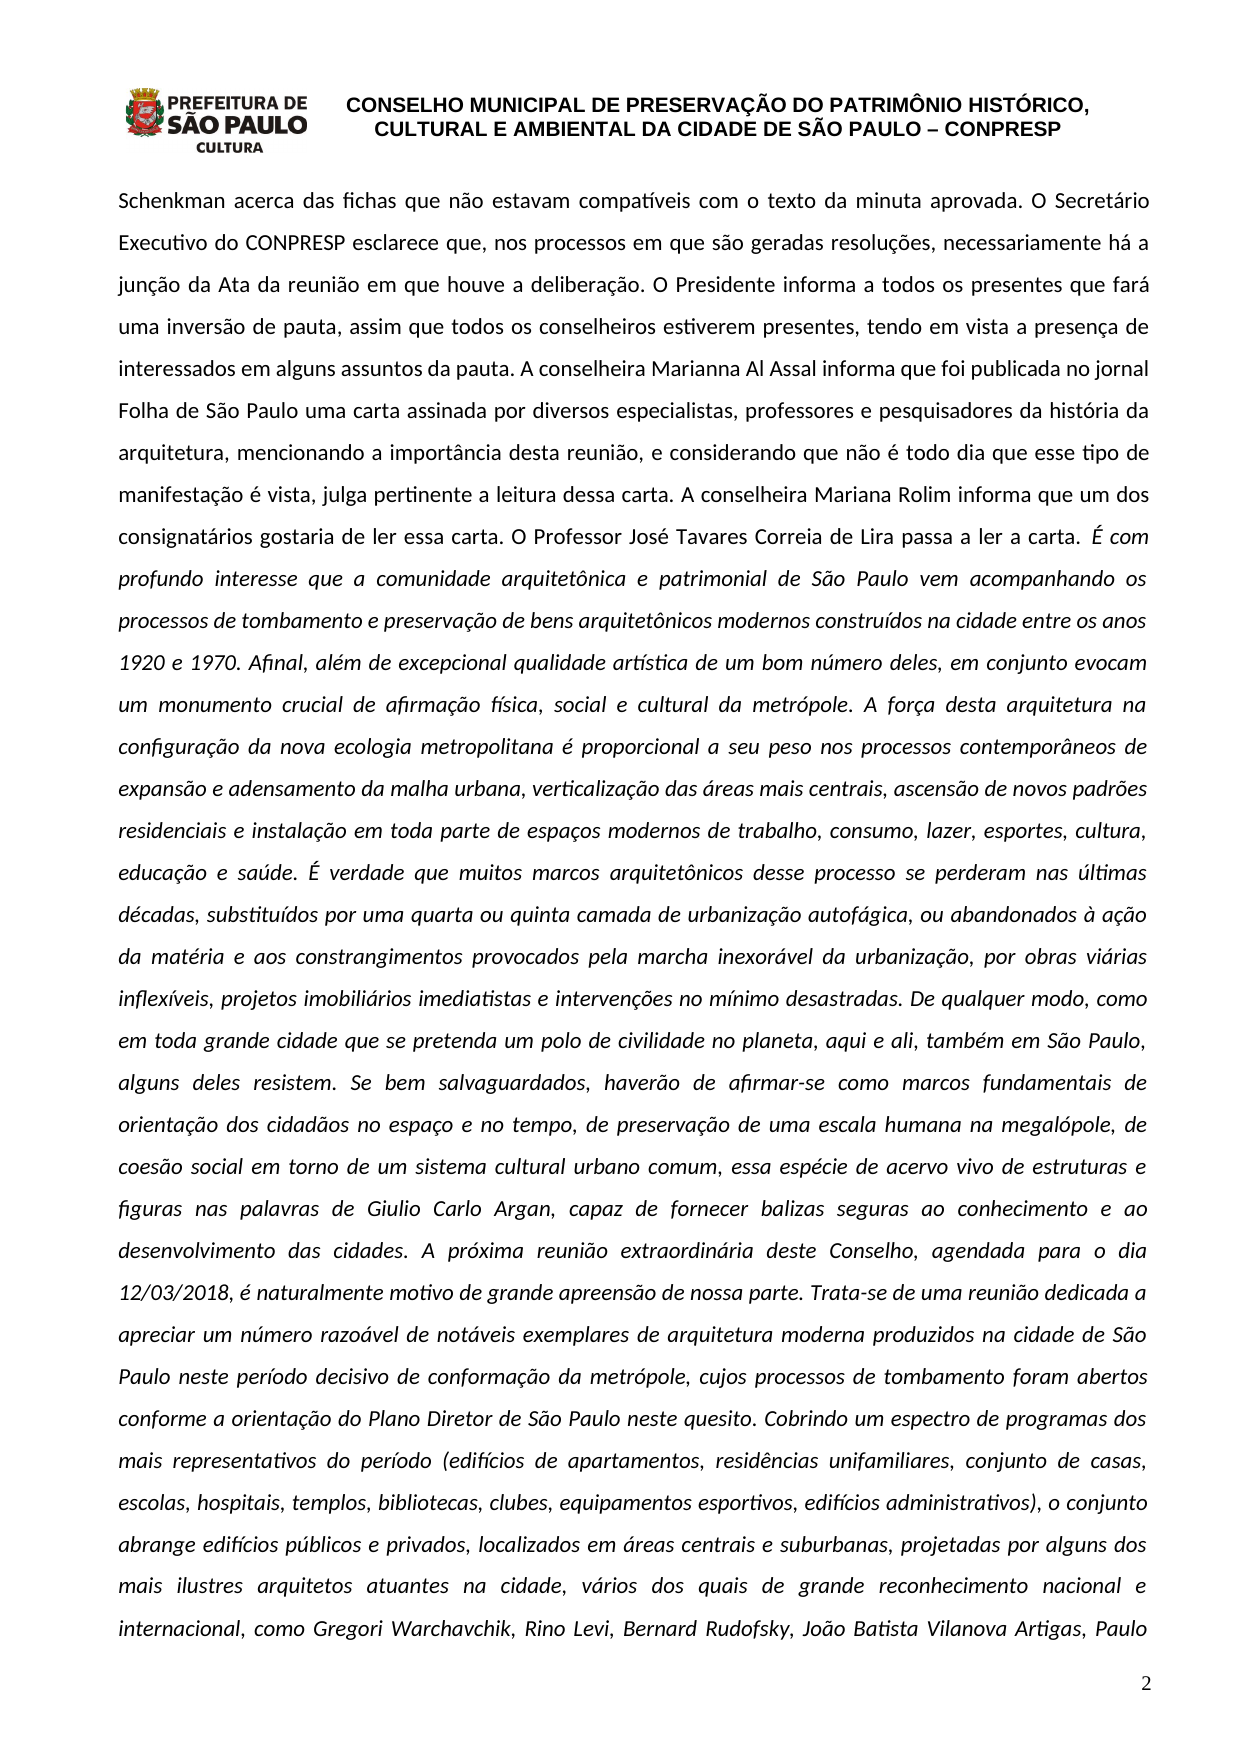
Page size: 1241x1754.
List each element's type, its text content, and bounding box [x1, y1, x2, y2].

text Schenkman acerca das fichas que não estavam compatíveis com o texto da minuta aprovada. O Secretário Executivo do CONPRESP esclarece que, nos processos em que são geradas resoluções, necessariamente há a junção da Ata da reunião em que houve a deliberação. O Presidente informa a todos os presentes que fará uma inversão de pauta, assim que todos os conselheiros estiverem presentes, tendo em vista a presença de interessados em alguns assuntos da pauta. A conselheira Marianna Al Assal informa que foi publicada no jornal Folha de São Paulo uma carta assinada por diversos especialistas, professores e pesquisadores da história da arquitetura, mencionando a importância desta reunião, e considerando que não é todo dia que esse tipo de manifestação é vista, julga pertinente a leitura dessa carta. A conselheira Mariana Rolim informa que um dos consignatários gostaria de ler essa carta. O Professor José Tavares Correia de Lira passa a ler a carta. É com profundo interesse que a comunidade arquitetônica e patrimonial de São Paulo vem acompanhando os processos de tombamento e preservação de bens arquitetônicos modernos construídos na cidade entre os anos 1920 e 1970. Afinal, além de excepcional qualidade artística de um bom número deles, em conjunto evocam um monumento crucial de afirmação física, social e cultural da metrópole. A força desta arquitetura na configuração da nova ecologia metropolitana é proporcional a seu peso nos processos contemporâneos de expansão e adensamento da malha urbana, verticalização das áreas mais centrais, ascensão de novos padrões residenciais e instalação em toda parte de espaços modernos de trabalho, consumo, lazer, esportes, cultura, educação e saúde. É verdade que muitos marcos arquitetônicos desse processo se perderam nas últimas décadas, substituídos por uma quarta ou quinta camada de urbanização autofágica, ou abandonados à ação da matéria e aos constrangimentos provocados pela marcha inexorável da urbanização, por obras viárias inflexíveis, projetos imobiliários imediatistas e intervenções no mínimo desastradas. De qualquer modo, como em toda grande cidade que se pretenda um polo de civilidade no planeta, aqui e ali, também em São Paulo, alguns deles resistem. Se bem salvaguardados, haverão de afirmar-se como marcos fundamentais de orientação dos cidadãos no espaço e no tempo, de preservação de uma escala humana na megalópole, de coesão social em torno de um sistema cultural urbano comum, essa espécie de acervo vivo de estruturas e figuras nas palavras de Giulio Carlo Argan, capaz de fornecer balizas seguras ao conhecimento e ao desenvolvimento das cidades. A próxima reunião extraordinária deste Conselho, agendada para o dia 12/03/2018, é naturalmente motivo de grande apreensão de nossa parte. Trata-se de uma reunião dedicada a apreciar um número razoável de notáveis exemplares de arquitetura moderna produzidos na cidade de São Paulo neste período decisivo de conformação da metrópole, cujos processos de tombamento foram abertos conforme a orientação do Plano Diretor de São Paulo neste quesito. Cobrindo um espectro de programas dos mais representativos do período (edifícios de apartamentos, residências unifamiliares, conjunto de casas, escolas, hospitais, templos, bibliotecas, clubes, equipamentos esportivos, edifícios administrativos), o conjunto abrange edifícios públicos e privados, localizados em áreas centrais e suburbanas, projetadas por alguns dos mais ilustres arquitetos atuantes na cidade, vários dos quais de grande reconhecimento nacional e internacional, como Gregori Warchavchik, Rino Levi, Bernard Rudofsky, João Batista Vilanova Artigas, Paulo [118, 186, 1152, 1642]
